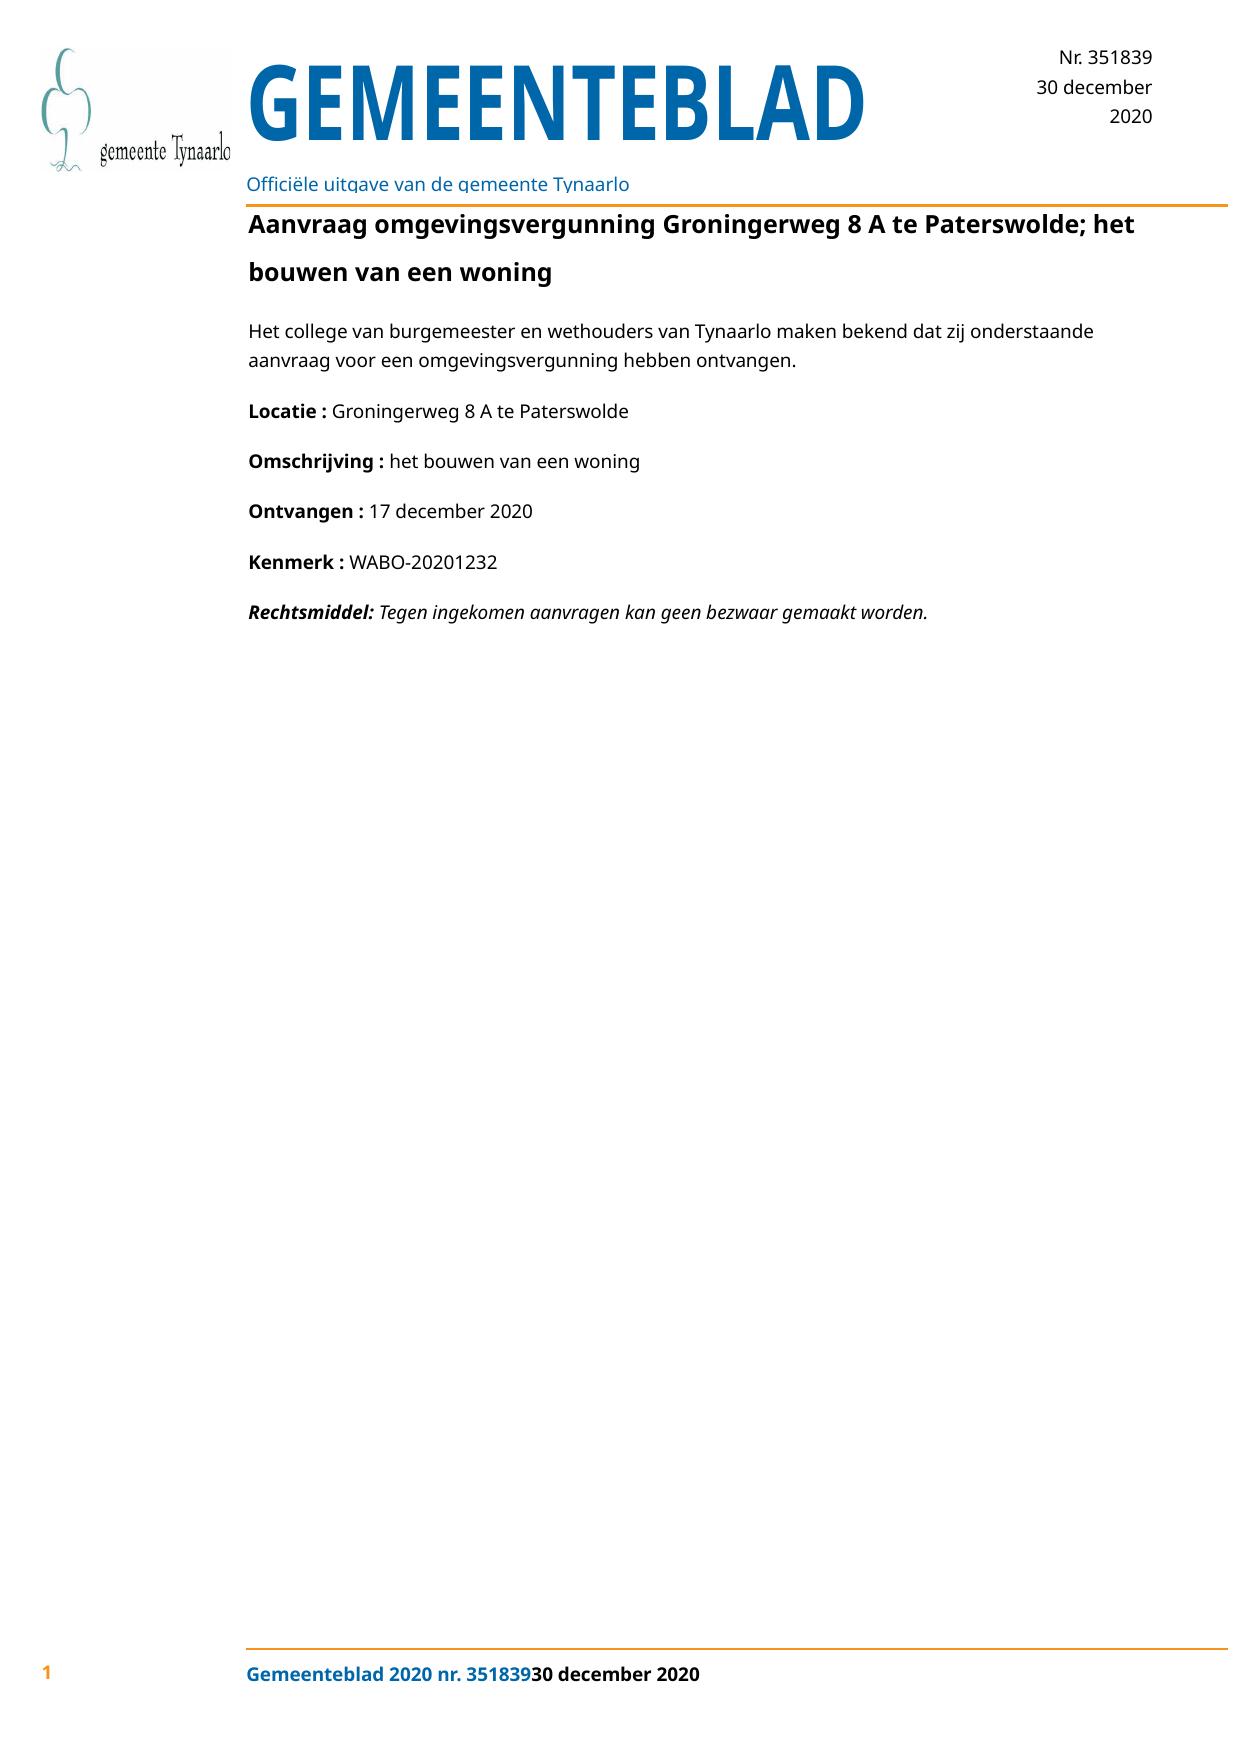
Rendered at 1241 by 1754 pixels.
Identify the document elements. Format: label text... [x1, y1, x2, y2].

text Het college van burgemeester en wethouders van Tynaarlo maken bekend dat zij onderstaande aanvraag voor een omgevingsvergunning hebben ontvangen. [248, 318, 1152, 373]
text Ontvangen : 17 december 2020 [248, 499, 1152, 524]
text Kenmerk : WABO-20201232 [248, 549, 1152, 575]
text Rechtsmiddel: Tegen ingekomen aanvragen kan geen bezwaar gemaakt worden. [248, 599, 1152, 625]
text Omschrijving : het bouwen van een woning [248, 448, 1152, 474]
text Aanvraag omgevingsvergunning Groningerweg 8 A te Paterswolde; het bouwen van een woning [248, 207, 1152, 288]
picture [41, 47, 231, 172]
text Locatie : Groningerweg 8 A te Paterswolde [248, 398, 1152, 424]
